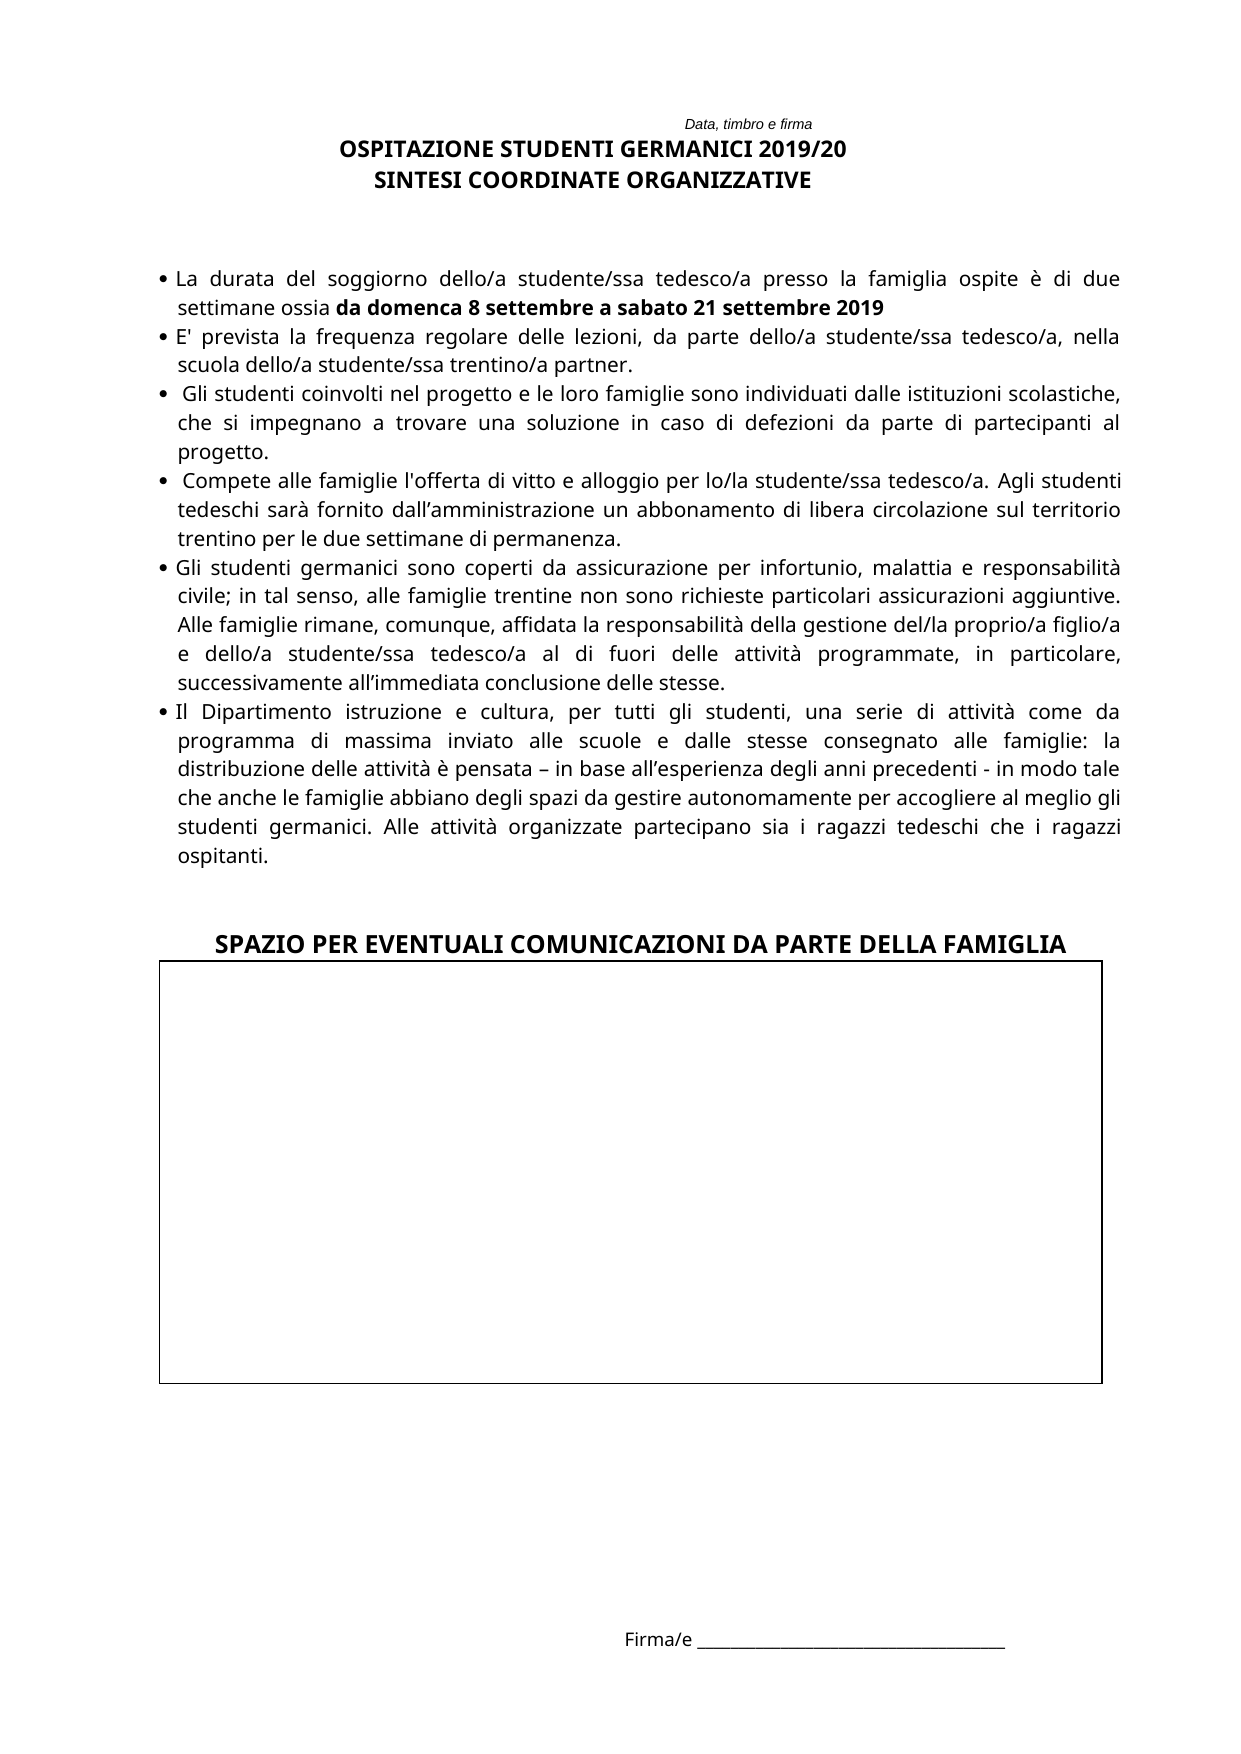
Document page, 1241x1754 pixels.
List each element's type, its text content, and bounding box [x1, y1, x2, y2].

list Gli studenti coinvolti nel progetto e le loro famiglie sono individuati dalle istituzioni scolastiche, che si impegnano a trovare una soluzione in caso di defezioni da parte di partecipanti al progetto. [159, 379, 1122, 465]
text SINTESI COORDINATE ORGANIZZATIVE [84, 164, 1102, 195]
text Data, timbro e firma [678, 118, 1122, 133]
list E' prevista la frequenza regolare delle lezioni, da parte dello/a studente/ssa tedesco/a, nella scuola dello/a studente/ssa trentino/a partner. [159, 321, 1122, 379]
list La durata del soggiorno dello/a studente/ssa tedesco/a presso la famiglia ospite è di due settimane ossia da domenca 8 settembre a sabato 21 settembre 2019 [159, 263, 1122, 321]
text SPAZIO PER EVENTUALI COMUNICAZIONI DA PARTE DELLA FAMIGLIA [159, 927, 1122, 961]
list Il Dipartimento istruzione e cultura, per tutti gli studenti, una serie di attività come da programma di massima inviato alle scuole e dalle stesse consegnato alle famiglie: la distribuzione delle attività è pensata – in base all’esperienza degli anni precedenti - in modo tale che anche le famiglie abbiano degli spazi da gestire autonomamente per accogliere al meglio gli studenti germanici. Alle attività organizzate partecipano sia i ragazzi tedeschi che i ragazzi ospitanti. [159, 696, 1122, 869]
list Gli studenti germanici sono coperti da assicurazione per infortunio, malattia e responsabilità civile; in tal senso, alle famiglie trentine non sono richieste particolari assicurazioni aggiuntive. Alle famiglie rimane, comunque, affidata la responsabilità della gestione del/la proprio/a figlio/a e dello/a studente/ssa tedesco/a al di fuori delle attività programmate, in particolare, successivamente all’immediata conclusione delle stesse. [159, 552, 1122, 696]
text OSPITAZIONE STUDENTI GERMANICI 2019/20 [84, 133, 1102, 164]
list Compete alle famiglie l'offerta di vitto e alloggio per lo/la studente/ssa tedesco/a. Agli studenti tedeschi sarà fornito dall’amministrazione un abbonamento di libera circolazione sul territorio trentino per le due settimane di permanenza. [159, 465, 1122, 552]
